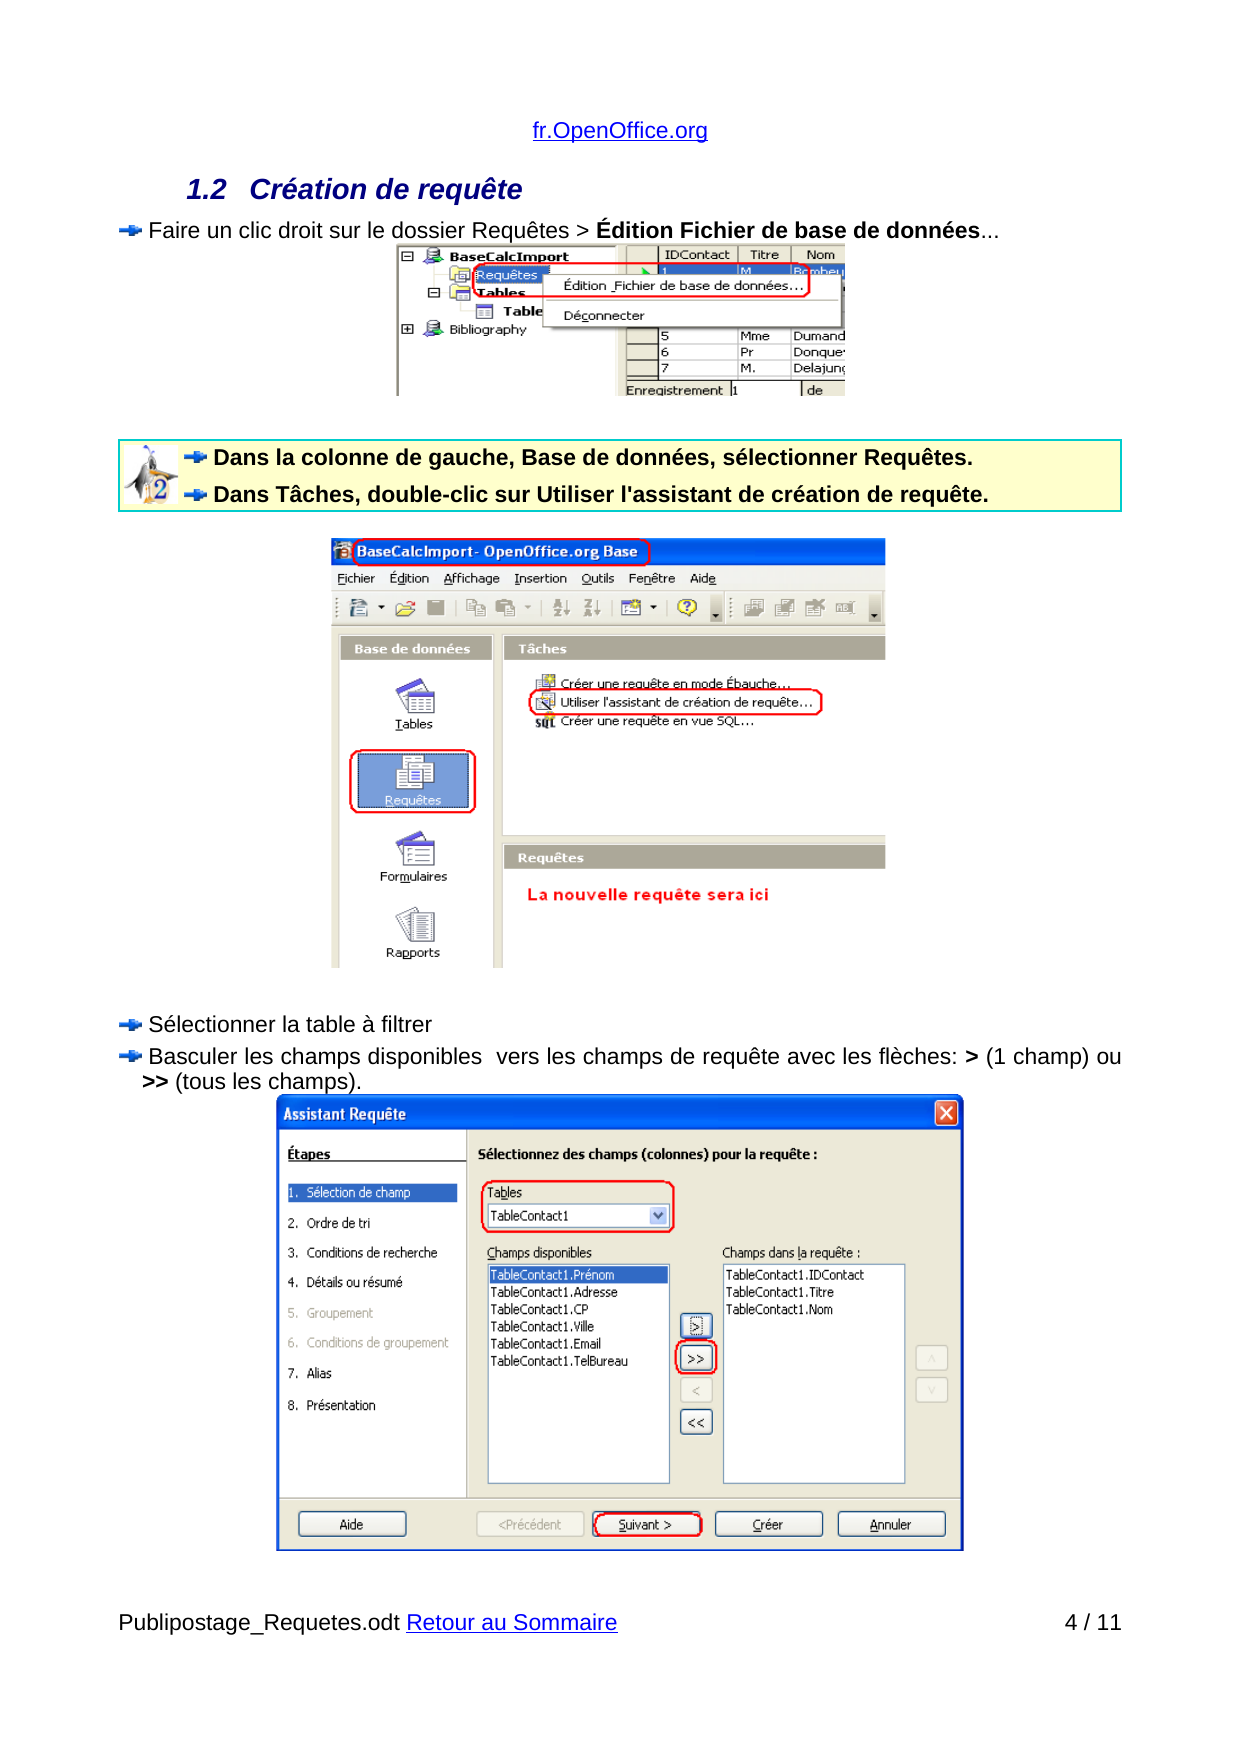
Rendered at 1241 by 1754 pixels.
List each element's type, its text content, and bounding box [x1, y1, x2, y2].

list Dans la colonne de gauche, Base de données, sélectionner Requêtes. [120, 441, 1120, 470]
list Basculer les champs disponibles vers les champs de requête avec les flèches: > (1 champ) ou >> (tous les champs). [118, 1043, 1122, 1095]
list Dans Tâches, double-clic sur Utiliser l'assistant de création de requête. [120, 477, 1120, 510]
picture [184, 489, 207, 501]
list Faire un clic droit sur le dossier Requêtes > Édition Fichier de base de données... [118, 218, 1122, 243]
picture [184, 451, 207, 463]
picture [124, 445, 179, 504]
picture [119, 1019, 142, 1031]
picture [119, 1050, 142, 1062]
subtitle Création de requête [148, 173, 1122, 206]
list Sélectionner la table à filtrer [118, 1012, 1122, 1037]
picture [119, 225, 142, 236]
